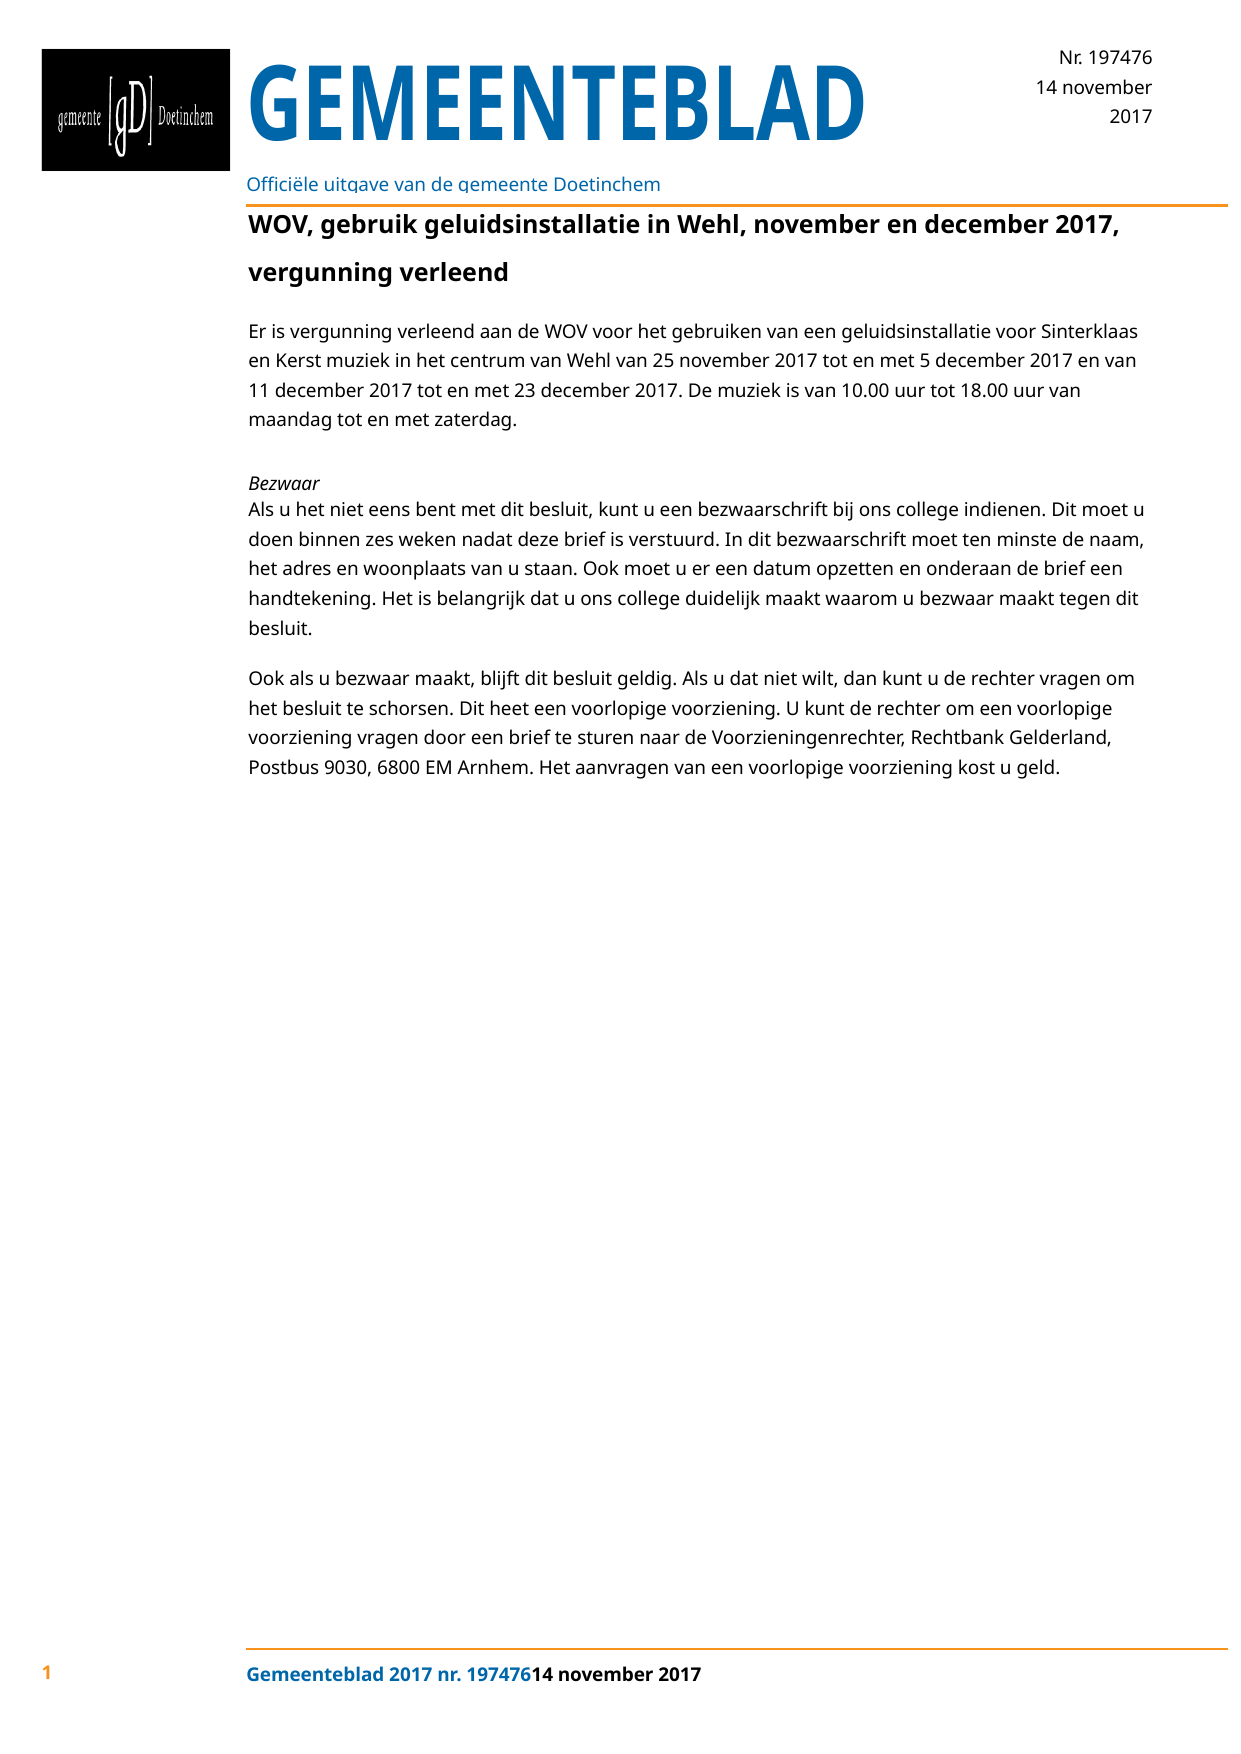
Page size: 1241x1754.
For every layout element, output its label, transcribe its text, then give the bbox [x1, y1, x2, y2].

text Ook als u bezwaar maakt, blijft dit besluit geldig. Als u dat niet wilt, dan kunt u de rechter vragen om het besluit te schorsen. Dit heet een voorlopige voorziening. U kunt de rechter om een voorlopige voorziening vragen door een brief te sturen naar de Voorzieningenrechter, Rechtbank Gelderland, Postbus 9030, 6800 EM Arnhem. Het aanvragen van een voorlopige voorziening kost u geld. [248, 665, 1152, 779]
picture [41, 47, 231, 172]
text Bezwaar [248, 471, 1152, 496]
text Er is vergunning verleend aan de WOV voor het gebruiken van een geluidsinstallatie voor Sinterklaas en Kerst muziek in het centrum van Wehl van 25 november 2017 tot en met 5 december 2017 en van 11 december 2017 tot en met 23 december 2017. De muziek is van 10.00 uur tot 18.00 uur van maandag tot en met zaterdag. [248, 318, 1152, 432]
text WOV, gebruik geluidsinstallatie in Wehl, november en december 2017, vergunning verleend [248, 207, 1152, 288]
text Als u het niet eens bent met dit besluit, kunt u een bezwaarschrift bij ons college indienen. Dit moet u doen binnen zes weken nadat deze brief is verstuurd. In dit bezwaarschrift moet ten minste de naam, het adres en woonplaats van u staan. Ook moet u er een datum opzetten en onderaan de brief een handtekening. Het is belangrijk dat u ons college duidelijk maakt waarom u bezwaar maakt tegen dit besluit. [248, 496, 1152, 640]
